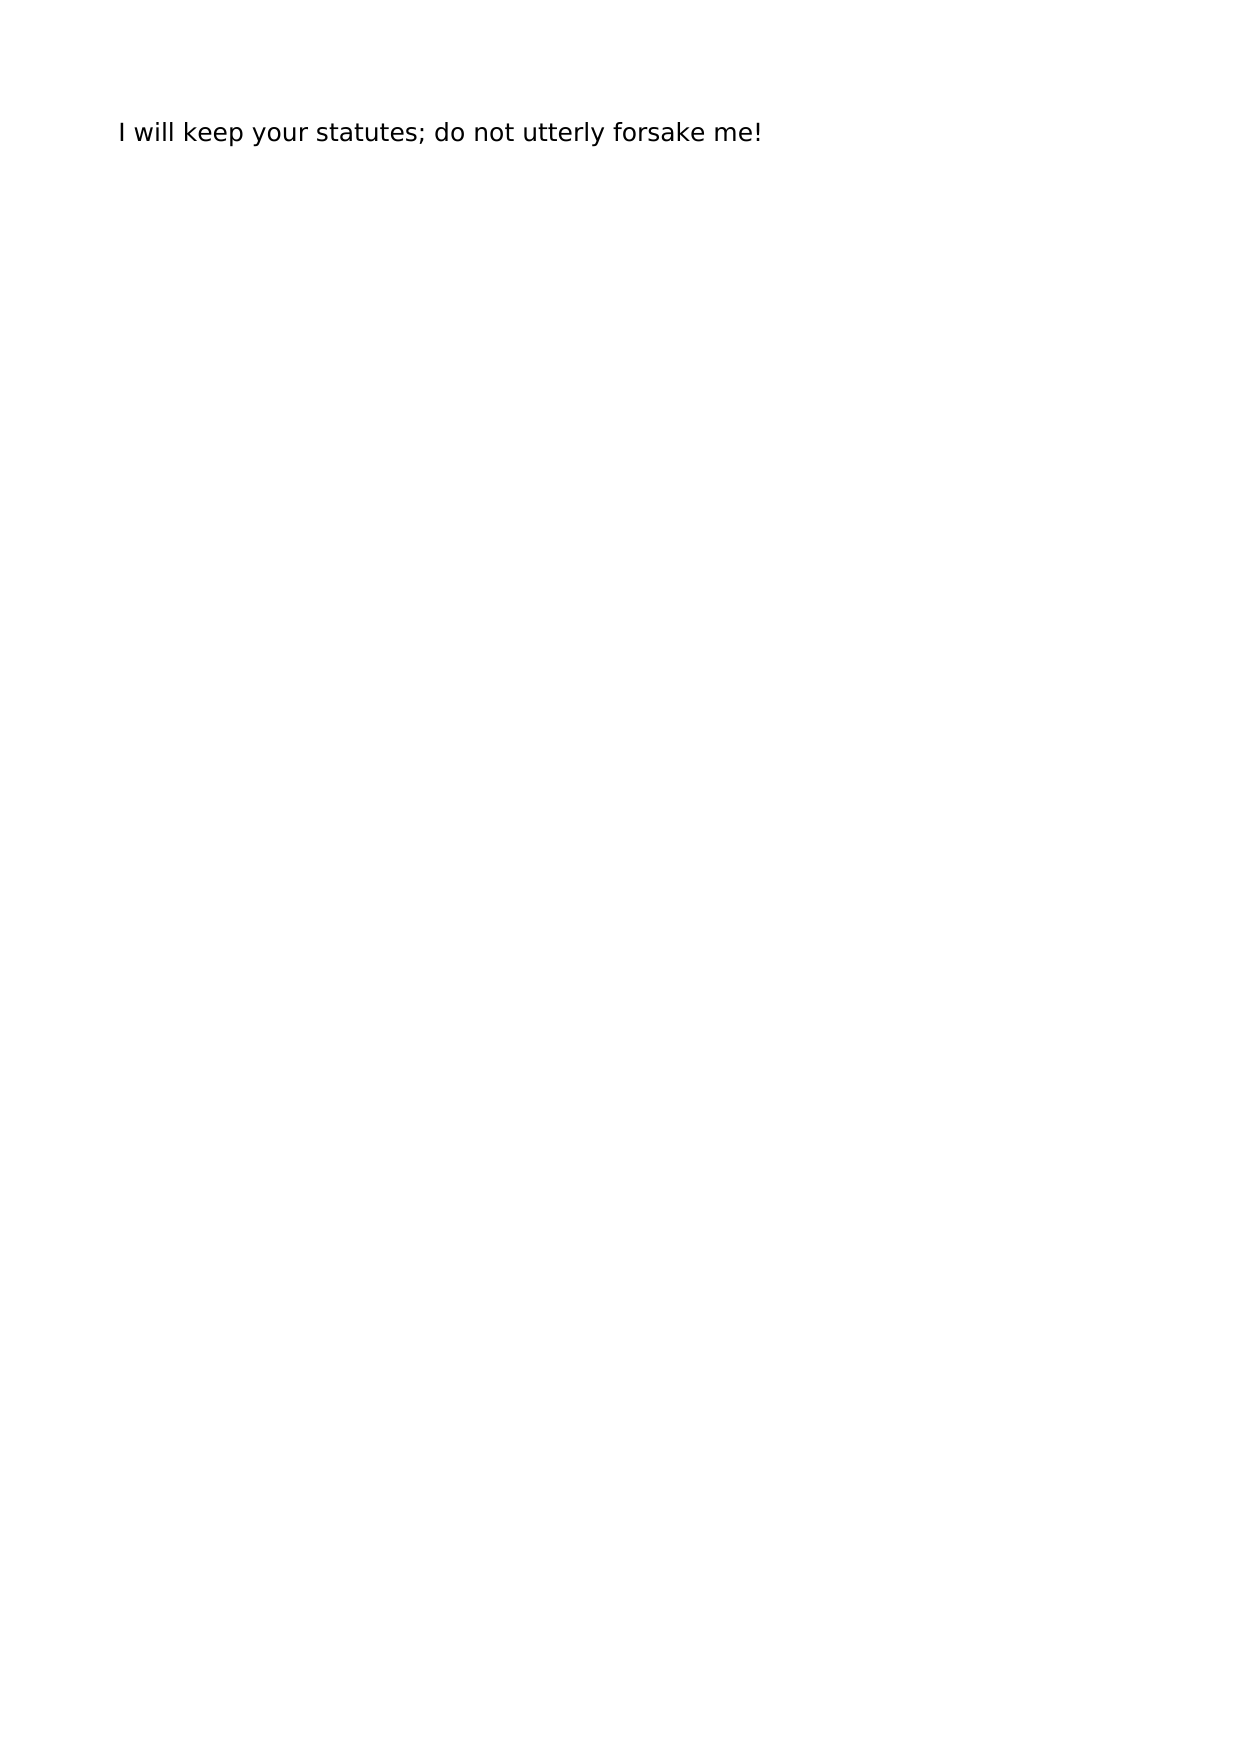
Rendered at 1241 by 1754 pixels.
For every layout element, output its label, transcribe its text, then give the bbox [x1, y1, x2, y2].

text I will keep your statutes; do not utterly forsake me! [118, 118, 1122, 147]
